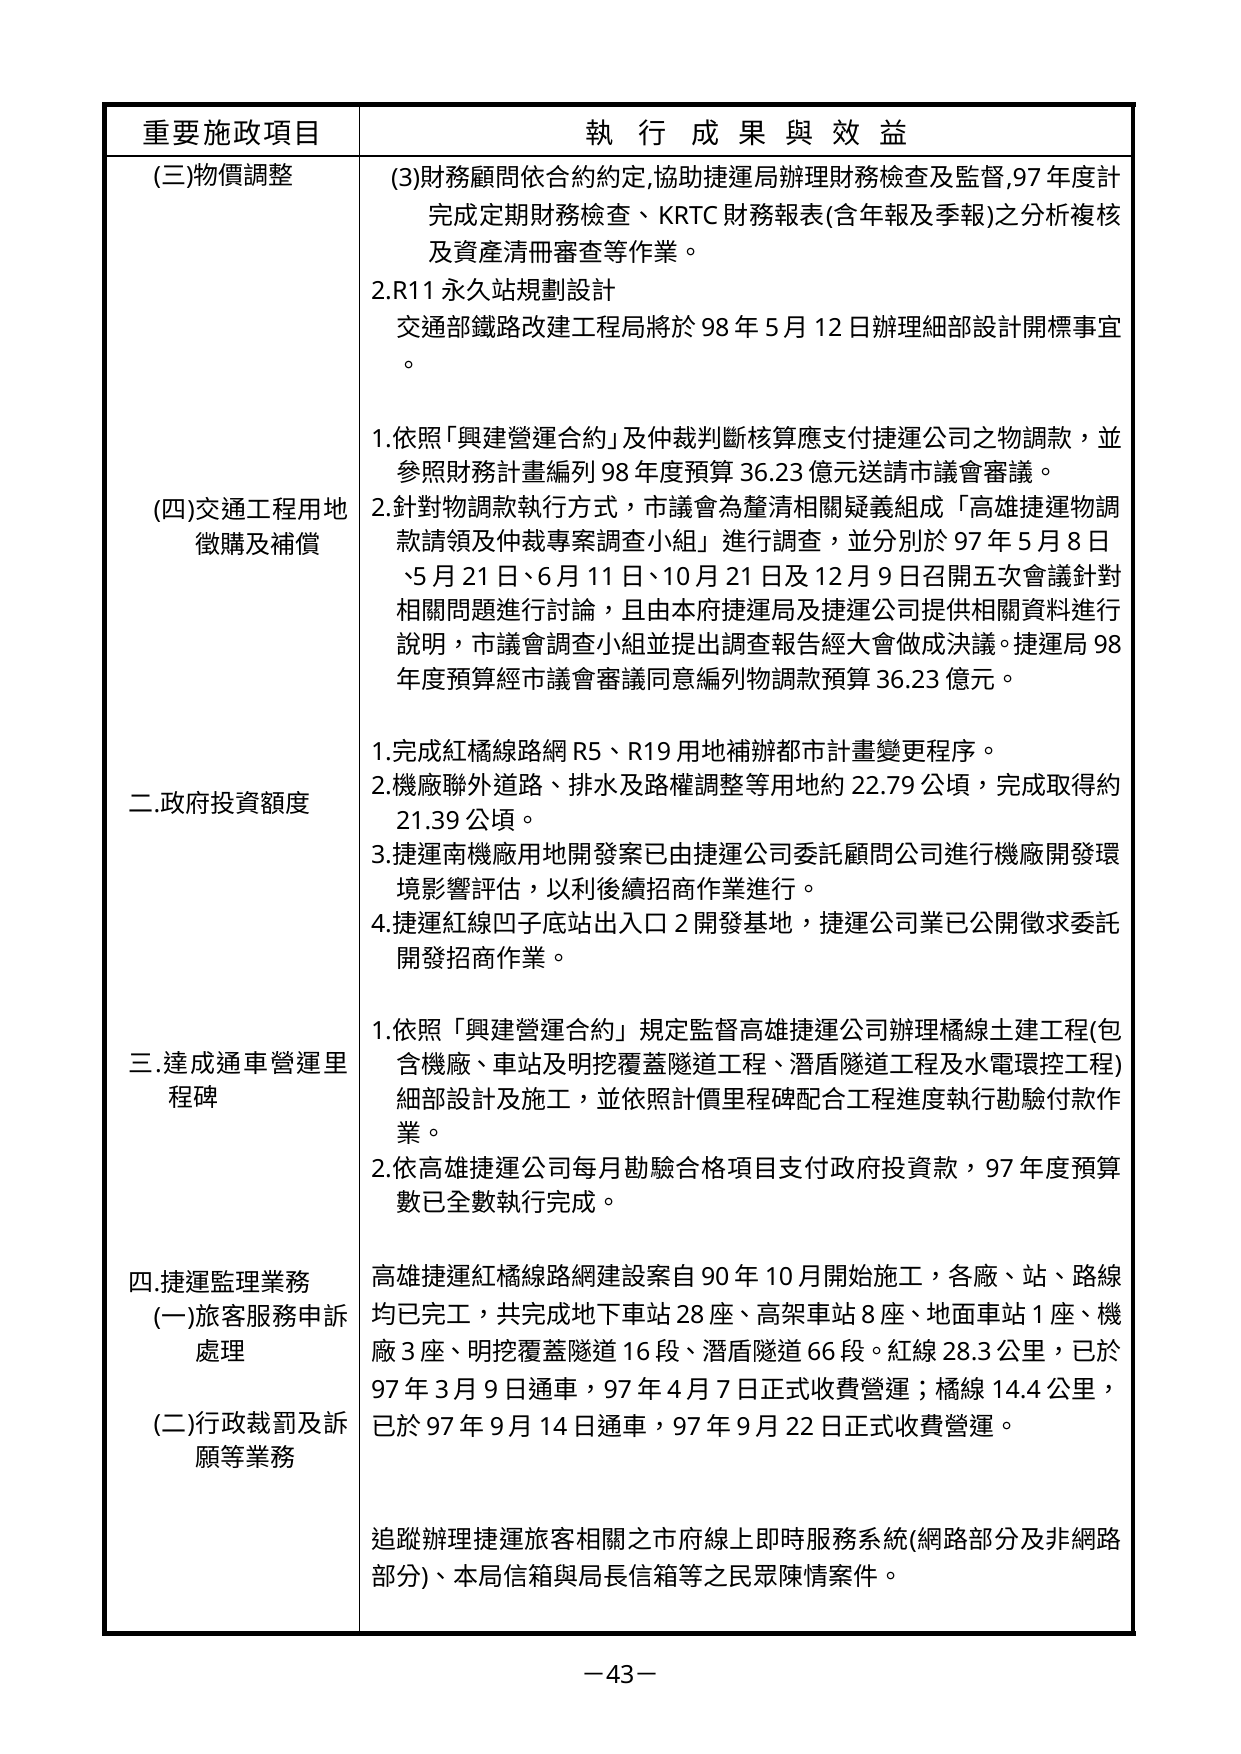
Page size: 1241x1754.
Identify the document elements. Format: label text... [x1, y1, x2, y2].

table_header 重要施政項目 [107, 107, 359, 155]
table_header 執 行 成 果 與 效 益 [360, 107, 1131, 155]
table_cell (3)財務顧問依合約約定,協助捷運局辦理財務檢查及監督,97年度計完成定期財務檢查、KRTC財務報表(含年報及季報)之分析複核及資產清冊審查等作業。 2.R11永久站規劃設計 交通部鐵路改建工程局將於98年5月12日辦理細部設計開標事宜。 1.依照「興建營運合約」及仲裁判斷核算應支付捷運公司之物調款，並參照財務計畫編列98年度預算36.23億元送請市議會審議。 2.針對物調款執行方式，市議會為釐清相關疑義組成「高雄捷運物調款請領及仲裁專案調查小組」進行調查，並分別於97年5月8日、5月21日、6月11日、10月21日及12月9日召開五次會議針對相關問題進行討論，且由本府捷運局及捷運公司提供相關資料進行說明，市議會調查小組並提出調查報告經大會做成決議。捷運局98年度預算經市議會審議同意編列物調款預算36.23億元。 1.完成紅橘線路網R5、R19用地補辦都市計畫變更程序。 2.機廠聯外道路、排水及路權調整等用地約22.79公頃，完成取得約21.39公頃。 3.捷運南機廠用地開發案已由捷運公司委託顧問公司進行機廠開發環境影響評估，以利後續招商作業進行。 4.捷運紅線凹子底站出入口2開發基地，捷運公司業已公開徵求委託開發招商作業。 1.依照「興建營運合約」規定監督高雄捷運公司辦理橘線土建工程(包含機廠、車站及明挖覆蓋隧道工程、潛盾隧道工程及水電環控工程)細部設計及施工，並依照計價里程碑配合工程進度執行勘驗付款作業。 2.依高雄捷運公司每月勘驗合格項目支付政府投資款，97年度預算數已全數執行完成。 高雄捷運紅橘線路網建設案自90年10月開始施工，各廠、站、路線均已完工，共完成地下車站28座、高架車站8座、地面車站1座、機廠3座、明挖覆蓋隧道16段、潛盾隧道66段。紅線28.3公里，已於97年3月9日通車，97年4月7日正式收費營運；橘線14.4公里，已於97年9月14日通車，97年9月22日正式收費營運。 追蹤辦理捷運旅客相關之市府線上即時服務系統(網路部分及非網路部分)、本局信箱與局長信箱等之民眾陳情案件。 [360, 157, 1131, 1631]
table_cell (三)物價調整 (四)交通工程用地徵購及補償 二.政府投資額度 三.達成通車營運里程碑 四.捷運監理業務 (一)旅客服務申訴處理 (二)行政裁罰及訴願等業務 [107, 157, 359, 1631]
